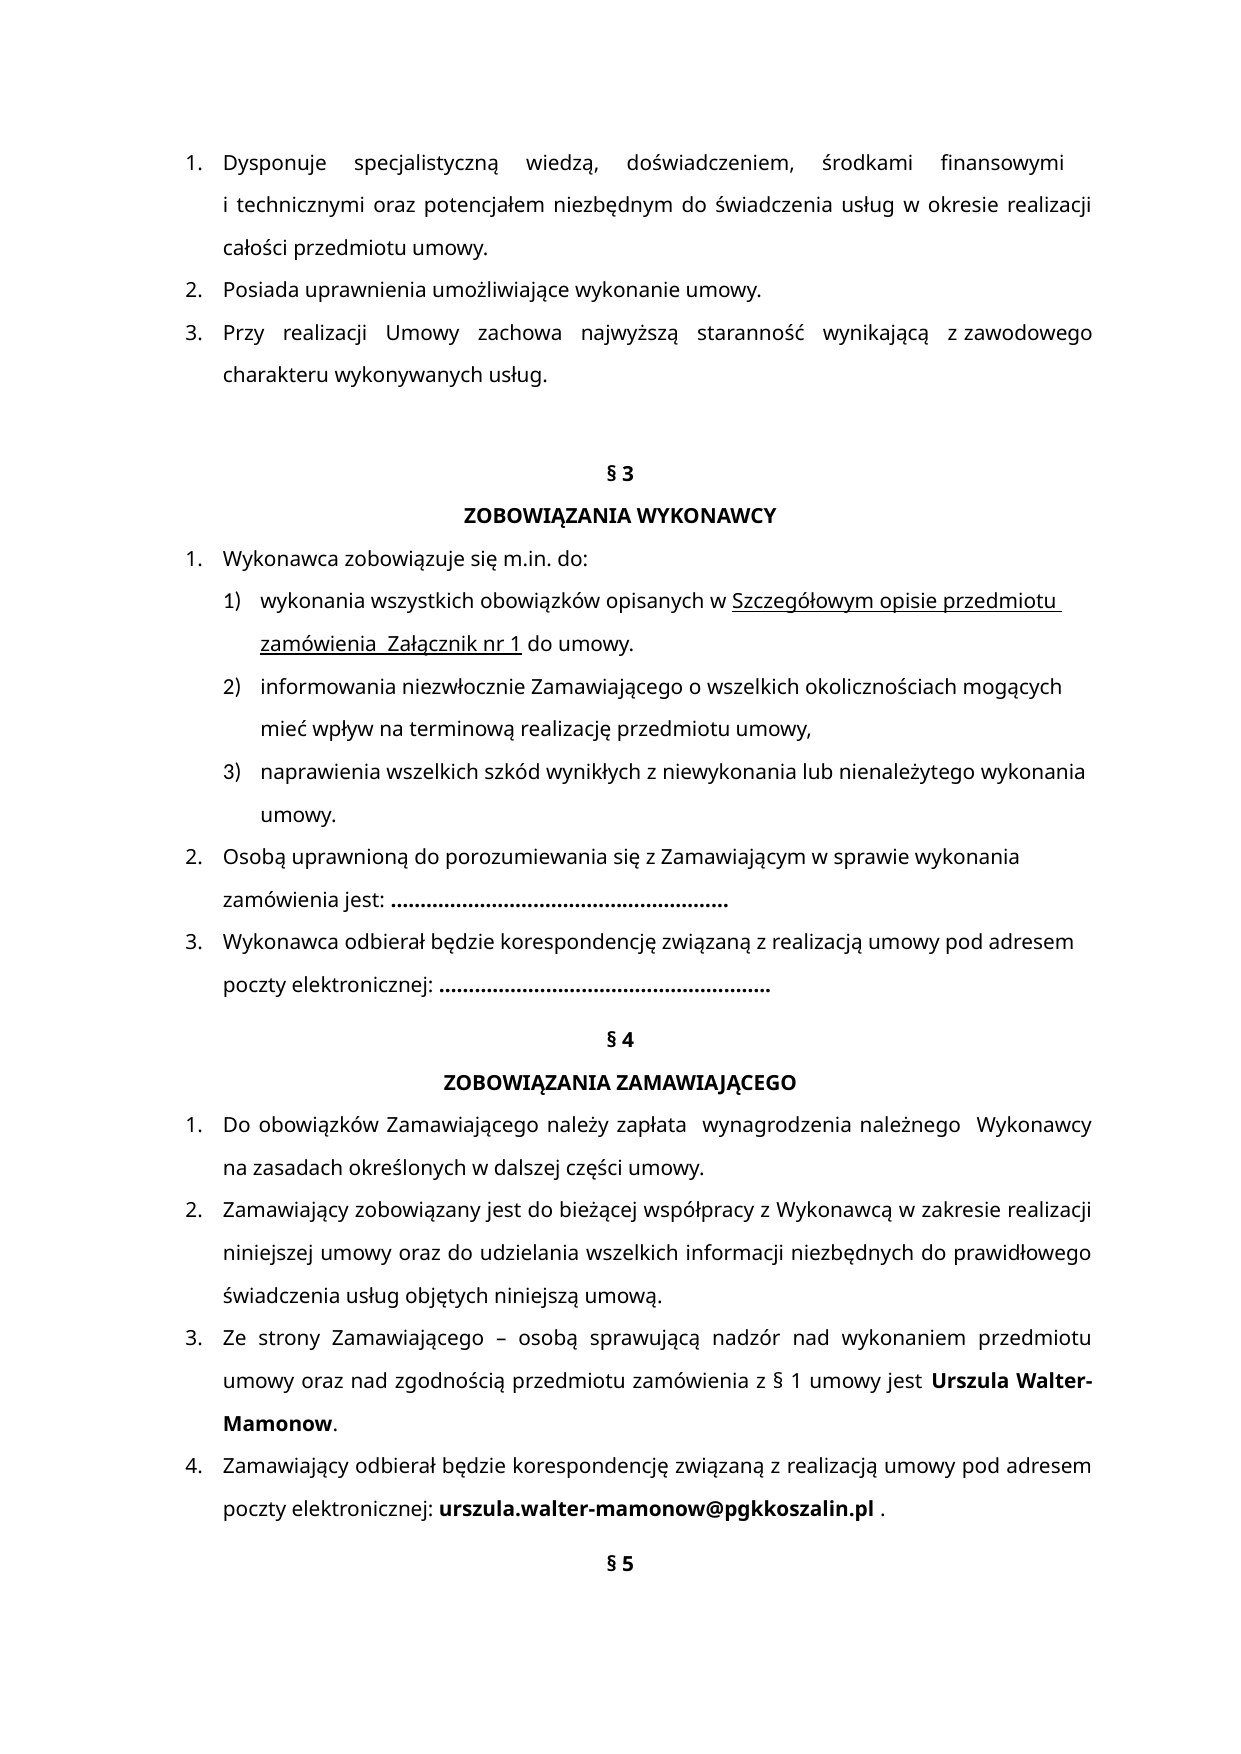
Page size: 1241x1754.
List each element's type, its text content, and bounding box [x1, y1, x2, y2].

list Osobą uprawnioną do porozumiewania się z Zamawiającym w sprawie wykonania zamówienia jest: ………………………………………………… [185, 842, 1093, 913]
list Posiada uprawnienia umożliwiające wykonanie umowy. [185, 275, 1093, 304]
list Zamawiający odbierał będzie korespondencję związaną z realizacją umowy pod adresem poczty elektronicznej: urszula.walter-mamonow@pgkkoszalin.pl . [185, 1451, 1093, 1522]
list informowania niezwłocznie Zamawiającego o wszelkich okolicznościach mogących mieć wpływ na terminową realizację przedmiotu umowy, [223, 672, 1093, 743]
list Wykonawca zobowiązuje się m.in. do: [185, 544, 1093, 572]
list wykonania wszystkich obowiązków opisanych w Szczegółowym opisie przedmiotu zamówienia Załącznik nr 1 do umowy. [223, 587, 1093, 658]
list Wykonawca odbierał będzie korespondencję związaną z realizacją umowy pod adresem poczty elektronicznej: ……………………………………………….. [185, 927, 1093, 998]
text ZOBOWIĄZANIA ZAMAWIAJĄCEGO [148, 1068, 1093, 1096]
list Do obowiązków Zamawiającego należy zapłata wynagrodzenia należnego Wykonawcy na zasadach określonych w dalszej części umowy. [185, 1110, 1093, 1181]
list Przy realizacji Umowy zachowa najwyższą staranność wynikającą z zawodowego charakteru wykonywanych usług. [185, 318, 1093, 389]
text § 4 [148, 1025, 1093, 1054]
list Ze strony Zamawiającego – osobą sprawującą nadzór nad wykonaniem przedmiotu umowy oraz nad zgodnością przedmiotu zamówienia z § 1 umowy jest Urszula Walter-Mamonow. [185, 1323, 1093, 1437]
text ZOBOWIĄZANIA WYKONAWCY [148, 501, 1093, 530]
text § 3 [148, 459, 1093, 487]
text § 5 [148, 1549, 1093, 1577]
list naprawienia wszelkich szkód wynikłych z niewykonania lub nienależytego wykonania umowy. [223, 757, 1093, 828]
list Dysponuje specjalistyczną wiedzą, doświadczeniem, środkami finansowymi i technicznymi oraz potencjałem niezbędnym do świadczenia usług w okresie realizacji całości przedmiotu umowy. [185, 148, 1093, 261]
list Zamawiający zobowiązany jest do bieżącej współpracy z Wykonawcą w zakresie realizacji niniejszej umowy oraz do udzielania wszelkich informacji niezbędnych do prawidłowego świadczenia usług objętych niniejszą umową. [185, 1196, 1093, 1309]
